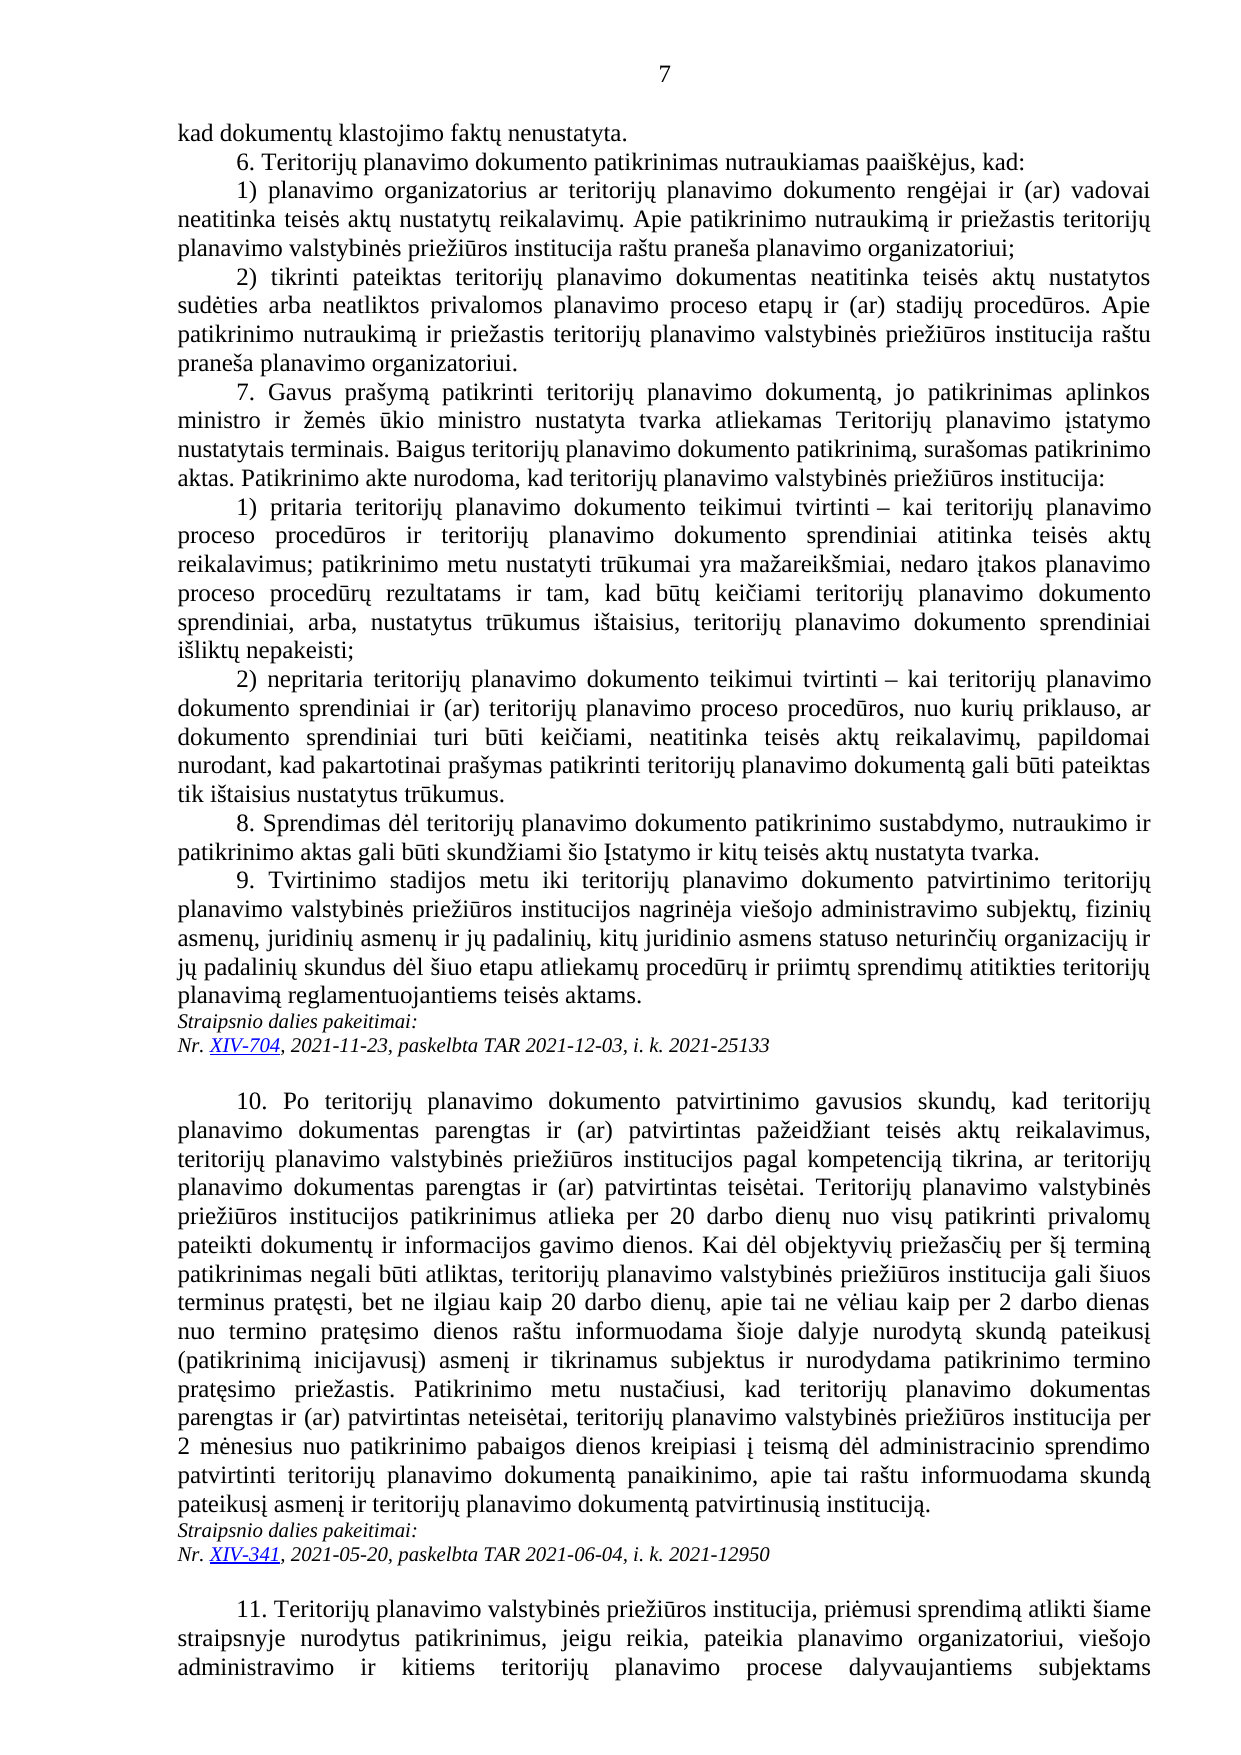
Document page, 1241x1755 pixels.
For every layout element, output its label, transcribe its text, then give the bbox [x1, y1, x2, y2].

text 7. Gavus prašymą patikrinti teritorijų planavimo dokumentą, jo patikrinimas aplinkos ministro ir žemės ūkio ministro nustatyta tvarka atliekamas Teritorijų planavimo įstatymo nustatytais terminais. Baigus teritorijų planavimo dokumento patikrinimą, surašomas patikrinimo aktas. Patikrinimo akte nurodoma, kad teritorijų planavimo valstybinės priežiūros institucija: [177, 377, 1152, 492]
text 8. Sprendimas dėl teritorijų planavimo dokumento patikrinimo sustabdymo, nutraukimo ir patikrinimo aktas gali būti skundžiami šio Įstatymo ir kitų teisės aktų nustatyta tvarka. [177, 808, 1152, 866]
text 2) nepritaria teritorijų planavimo dokumento teikimui tvirtinti – kai teritorijų planavimo dokumento sprendiniai ir (ar) teritorijų planavimo proceso procedūros, nuo kurių priklauso, ar dokumento sprendiniai turi būti keičiami, neatitinka teisės aktų reikalavimų, papildomai nurodant, kad pakartotinai prašymas patikrinti teritorijų planavimo dokumentą gali būti pateiktas tik ištaisius nustatytus trūkumus. [177, 664, 1152, 808]
text Nr. XIV-341, 2021-05-20, paskelbta TAR 2021-06-04, i. k. 2021-12950 [177, 1542, 1152, 1566]
text Straipsnio dalies pakeitimai: [177, 1009, 1152, 1033]
text 6. Teritorijų planavimo dokumento patikrinimas nutraukiamas paaiškėjus, kad: [177, 147, 1152, 176]
text 11. Teritorijų planavimo valstybinės priežiūros institucija, priėmusi sprendimą atlikti šiame straipsnyje nurodytus patikrinimus, jeigu reikia, pateikia planavimo organizatoriui, viešojo administravimo ir kitiems teritorijų planavimo procese dalyvaujantiems subjektams [177, 1594, 1152, 1681]
text 2) tikrinti pateiktas teritorijų planavimo dokumentas neatitinka teisės aktų nustatytos sudėties arba neatliktos privalomos planavimo proceso etapų ir (ar) stadijų procedūros. Apie patikrinimo nutraukimą ir priežastis teritorijų planavimo valstybinės priežiūros institucija raštu praneša planavimo organizatoriui. [177, 262, 1152, 377]
text 1) pritaria teritorijų planavimo dokumento teikimui tvirtinti – kai teritorijų planavimo proceso procedūros ir teritorijų planavimo dokumento sprendiniai atitinka teisės aktų reikalavimus; patikrinimo metu nustatyti trūkumai yra mažareikšmiai, nedaro įtakos planavimo proceso procedūrų rezultatams ir tam, kad būtų keičiami teritorijų planavimo dokumento sprendiniai, arba, nustatytus trūkumus ištaisius, teritorijų planavimo dokumento sprendiniai išliktų nepakeisti; [177, 492, 1152, 664]
text 9. Tvirtinimo stadijos metu iki teritorijų planavimo dokumento patvirtinimo teritorijų planavimo valstybinės priežiūros institucijos nagrinėja viešojo administravimo subjektų, fizinių asmenų, juridinių asmenų ir jų padalinių, kitų juridinio asmens statuso neturinčių organizacijų ir jų padalinių skundus dėl šiuo etapu atliekamų procedūrų ir priimtų sprendimų atitikties teritorijų planavimą reglamentuojantiems teisės aktams. [177, 866, 1152, 1009]
text Nr. XIV-704, 2021-11-23, paskelbta TAR 2021-12-03, i. k. 2021-25133 [177, 1033, 1152, 1057]
text 1) planavimo organizatorius ar teritorijų planavimo dokumento rengėjai ir (ar) vadovai neatitinka teisės aktų nustatytų reikalavimų. Apie patikrinimo nutraukimą ir priežastis teritorijų planavimo valstybinės priežiūros institucija raštu praneša planavimo organizatoriui; [177, 176, 1152, 262]
text kad dokumentų klastojimo faktų nenustatyta. [177, 118, 1152, 147]
text Straipsnio dalies pakeitimai: [177, 1517, 1152, 1542]
text 10. Po teritorijų planavimo dokumento patvirtinimo gavusios skundų, kad teritorijų planavimo dokumentas parengtas ir (ar) patvirtintas pažeidžiant teisės aktų reikalavimus, teritorijų planavimo valstybinės priežiūros institucijos pagal kompetenciją tikrina, ar teritorijų planavimo dokumentas parengtas ir (ar) patvirtintas teisėtai. Teritorijų planavimo valstybinės priežiūros institucijos patikrinimus atlieka per 20 darbo dienų nuo visų patikrinti privalomų pateikti dokumentų ir informacijos gavimo dienos. Kai dėl objektyvių priežasčių per šį terminą patikrinimas negali būti atliktas, teritorijų planavimo valstybinės priežiūros institucija gali šiuos terminus pratęsti, bet ne ilgiau kaip 20 darbo dienų, apie tai ne vėliau kaip per 2 darbo dienas nuo termino pratęsimo dienos raštu informuodama šioje dalyje nurodytą skundą pateikusį (patikrinimą inicijavusį) asmenį ir tikrinamus subjektus ir nurodydama patikrinimo termino pratęsimo priežastis. Patikrinimo metu nustačiusi, kad teritorijų planavimo dokumentas parengtas ir (ar) patvirtintas neteisėtai, teritorijų planavimo valstybinės priežiūros institucija per 2 mėnesius nuo patikrinimo pabaigos dienos kreipiasi į teismą dėl administracinio sprendimo patvirtinti teritorijų planavimo dokumentą panaikinimo, apie tai raštu informuodama skundą pateikusį asmenį ir teritorijų planavimo dokumentą patvirtinusią instituciją. [177, 1086, 1152, 1517]
